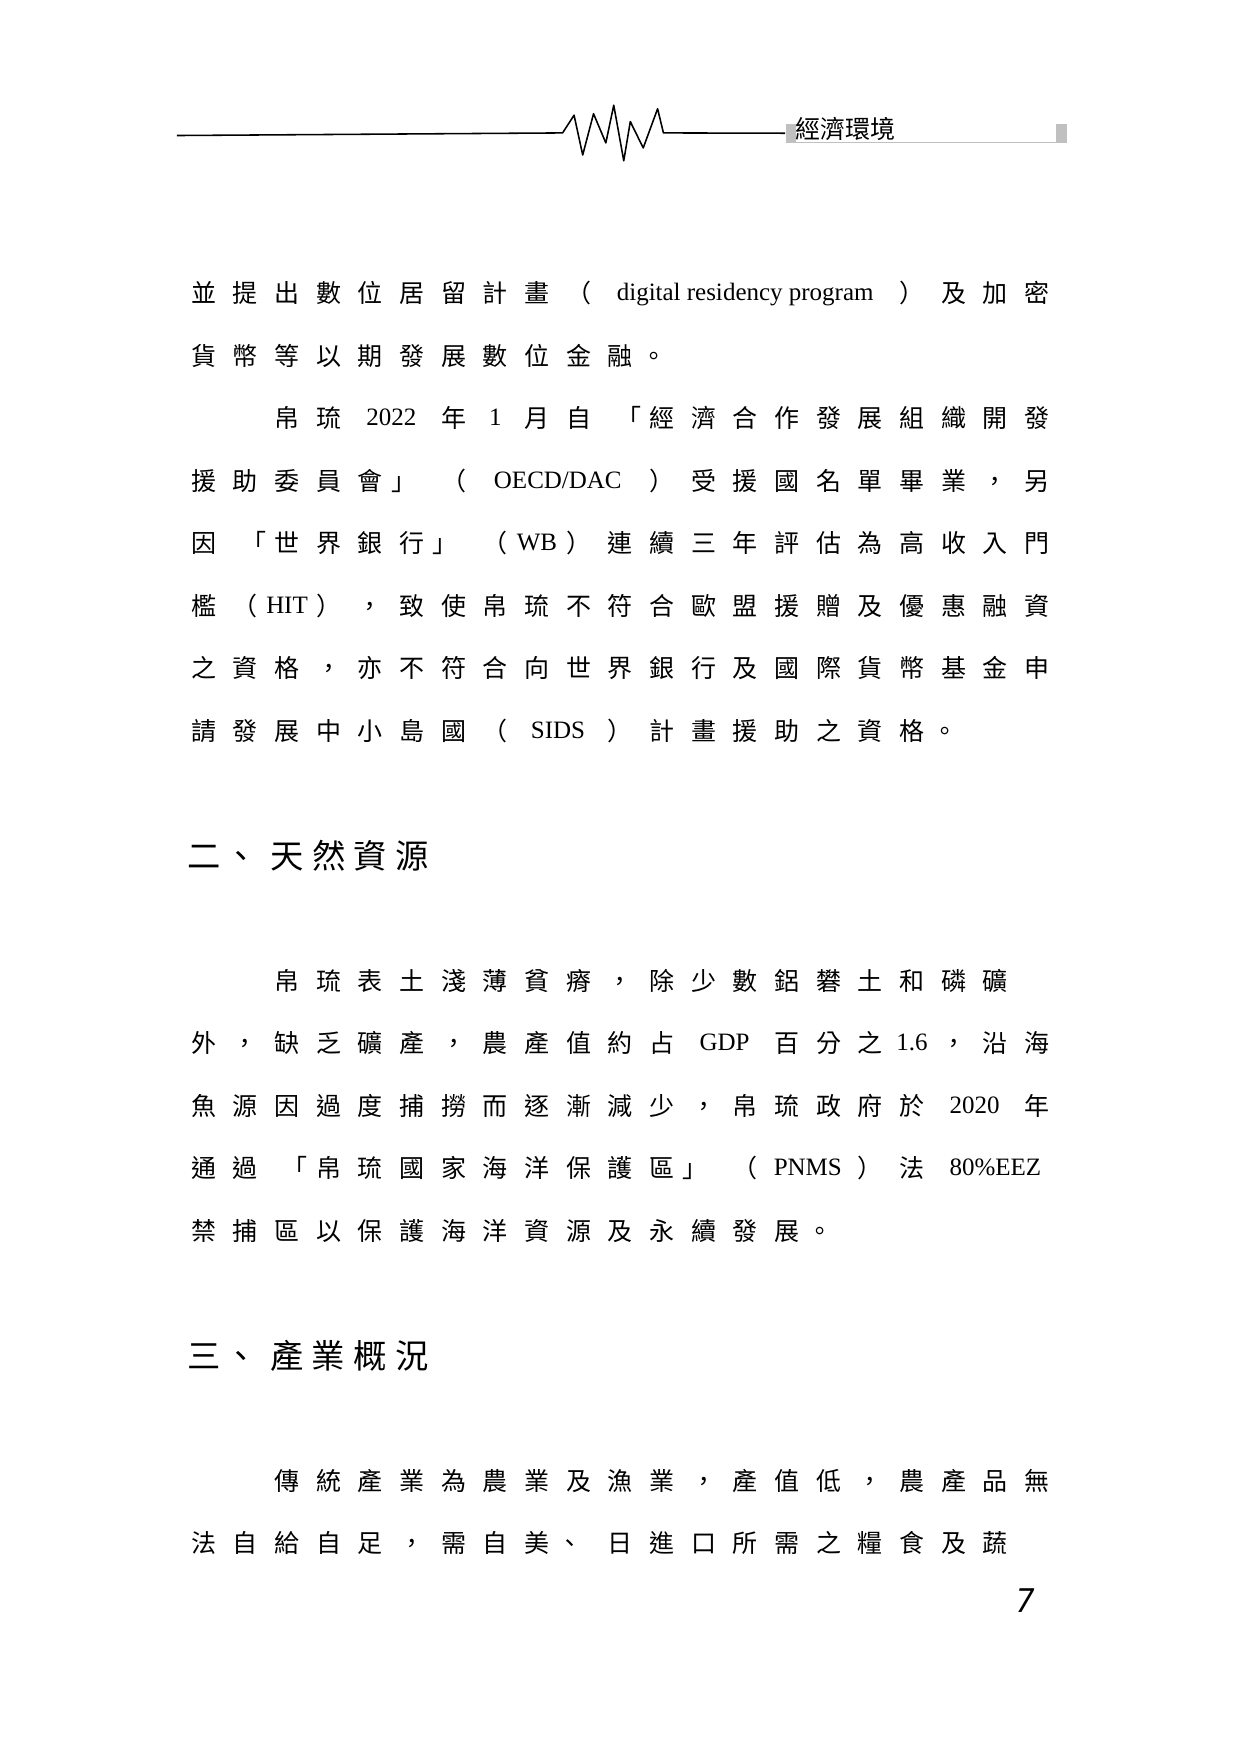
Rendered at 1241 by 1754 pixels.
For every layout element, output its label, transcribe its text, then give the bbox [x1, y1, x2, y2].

text 三、產業概況 [183, 1313, 1058, 1375]
text 帛琉表土淺薄貧瘠，除少數鋁礬土和磷礦外，缺乏礦產，農產值約占GDP百分之1.6，沿海魚源因過度捕撈而逐漸減少，帛琉政府於2020年通過「帛琉國家海洋保護區」（PNMS）法80%EEZ禁捕區以保護海洋資源及永續發展。 [183, 938, 1058, 1250]
text 二、天然資源 [183, 813, 1058, 875]
text 並提出數位居留計畫（digital residency program）及加密貨幣等以期發展數位金融。 [183, 250, 1058, 375]
text 傳統產業為農業及漁業，產值低，農產品無法自給自足，需自美、日進口所需之糧食及蔬 [183, 1438, 1058, 1563]
text 帛琉2022年1月自「經濟合作發展組織開發援助委員會」（OECD/DAC）受援國名單畢業，另因「世界銀行」（WB）連續三年評估為高收入門檻（HIT），致使帛琉不符合歐盟援贈及優惠融資之資格，亦不符合向世界銀行及國際貨幣基金申請發展中小島國（SIDS）計畫援助之資格。 [183, 375, 1058, 750]
